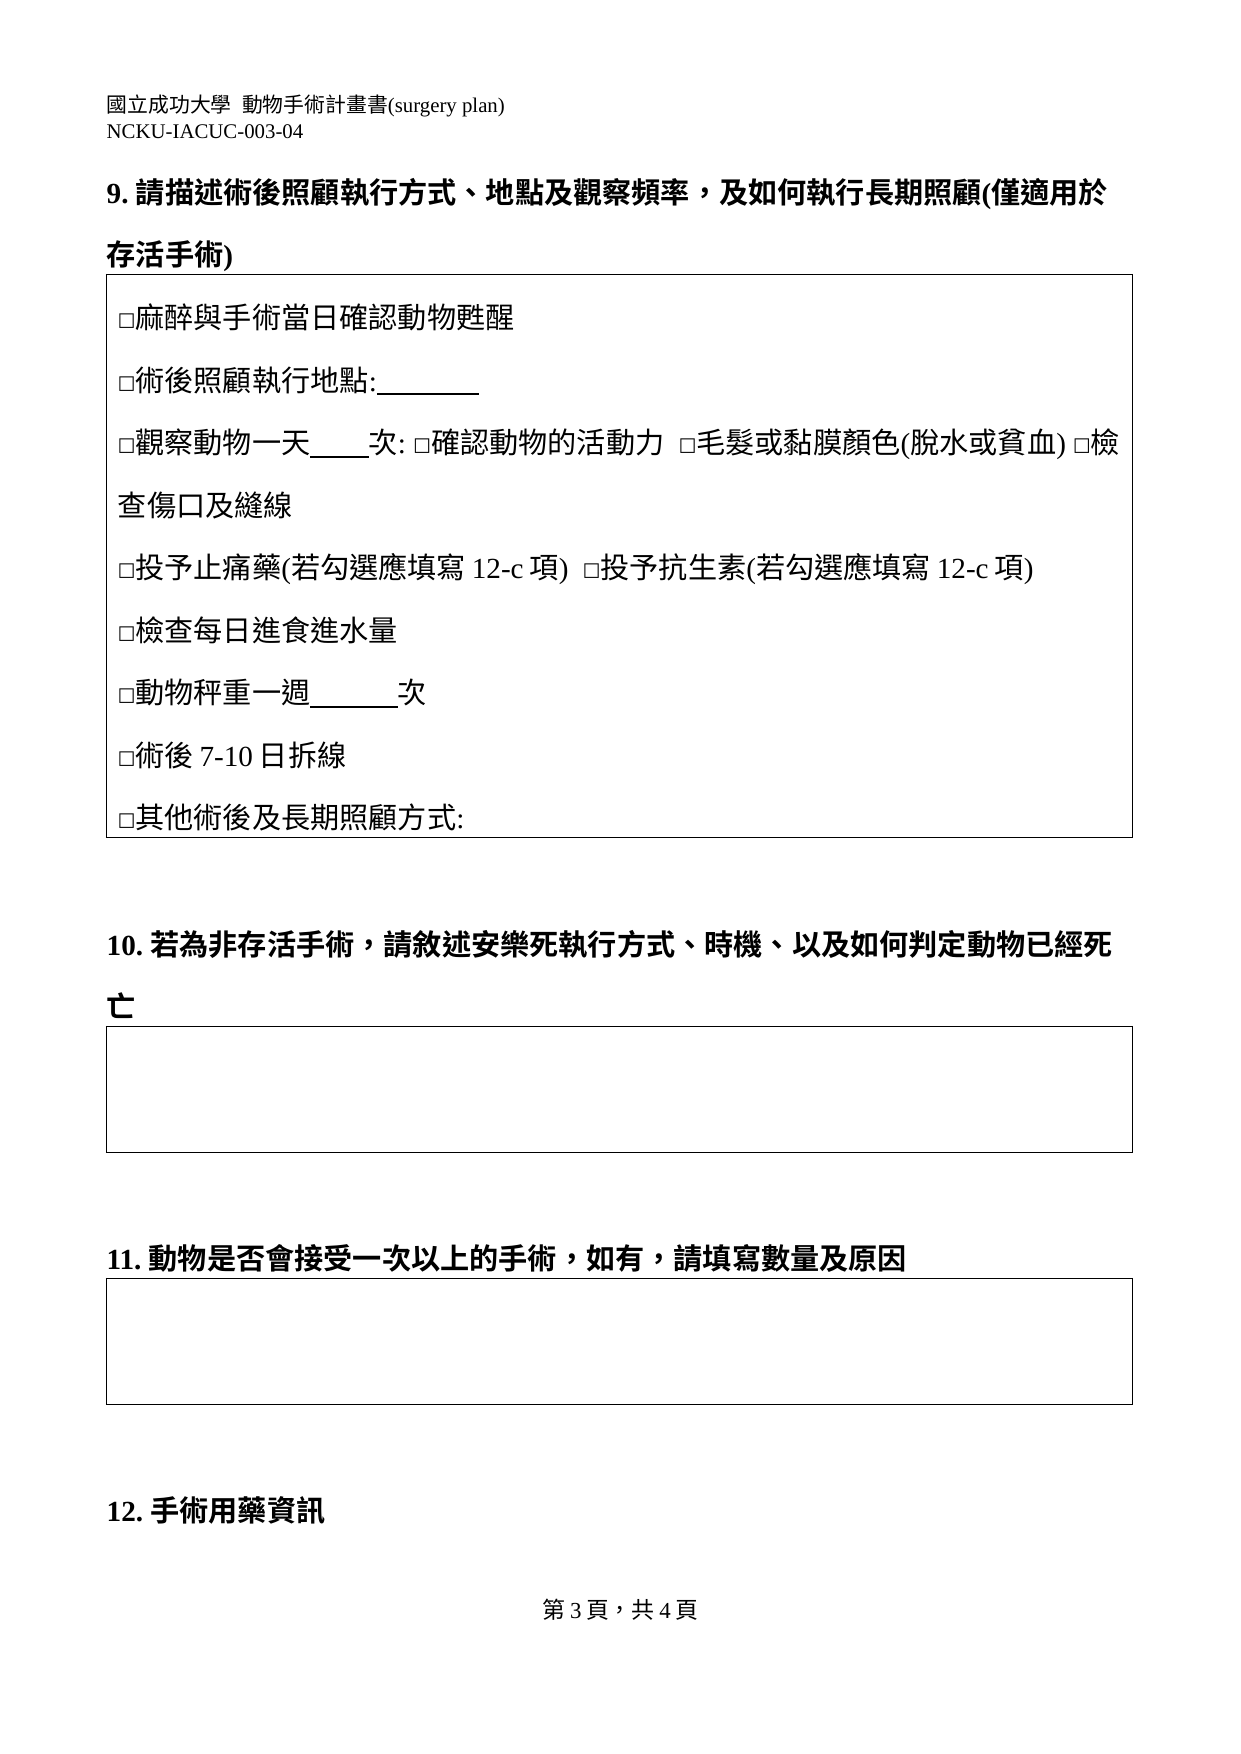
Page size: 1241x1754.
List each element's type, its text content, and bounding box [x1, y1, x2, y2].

text 10. 若為非存活手術，請敘述安樂死執行方式、時機、以及如何判定動物已經死亡 [106, 901, 1134, 1026]
text 12. 手術用藥資訊 [106, 1467, 1134, 1530]
table_header ☐麻醉與手術當日確認動物甦醒 ☐術後照顧執行地點: ☐觀察動物一天 次: ☐確認動物的活動力 ☐毛髮或黏膜顏色(脫水或貧血) ☐檢查傷口及縫線 ☐投予止痛藥(若勾選應填寫12-c項) ☐投予抗生素(若勾選應填寫12-c項) ☐檢查每日進食進水量 ☐動物秤重一週 次 ☐術後7-10日拆線 ☐其他術後及長期照顧方式: [107, 275, 1132, 837]
table_header [107, 1027, 1132, 1152]
text 9. 請描述術後照顧執行方式、地點及觀察頻率，及如何執行長期照顧(僅適用於存活手術) [106, 149, 1134, 274]
text 11. 動物是否會接受一次以上的手術，如有，請填寫數量及原因 [106, 1215, 1134, 1278]
table_header [107, 1279, 1132, 1404]
